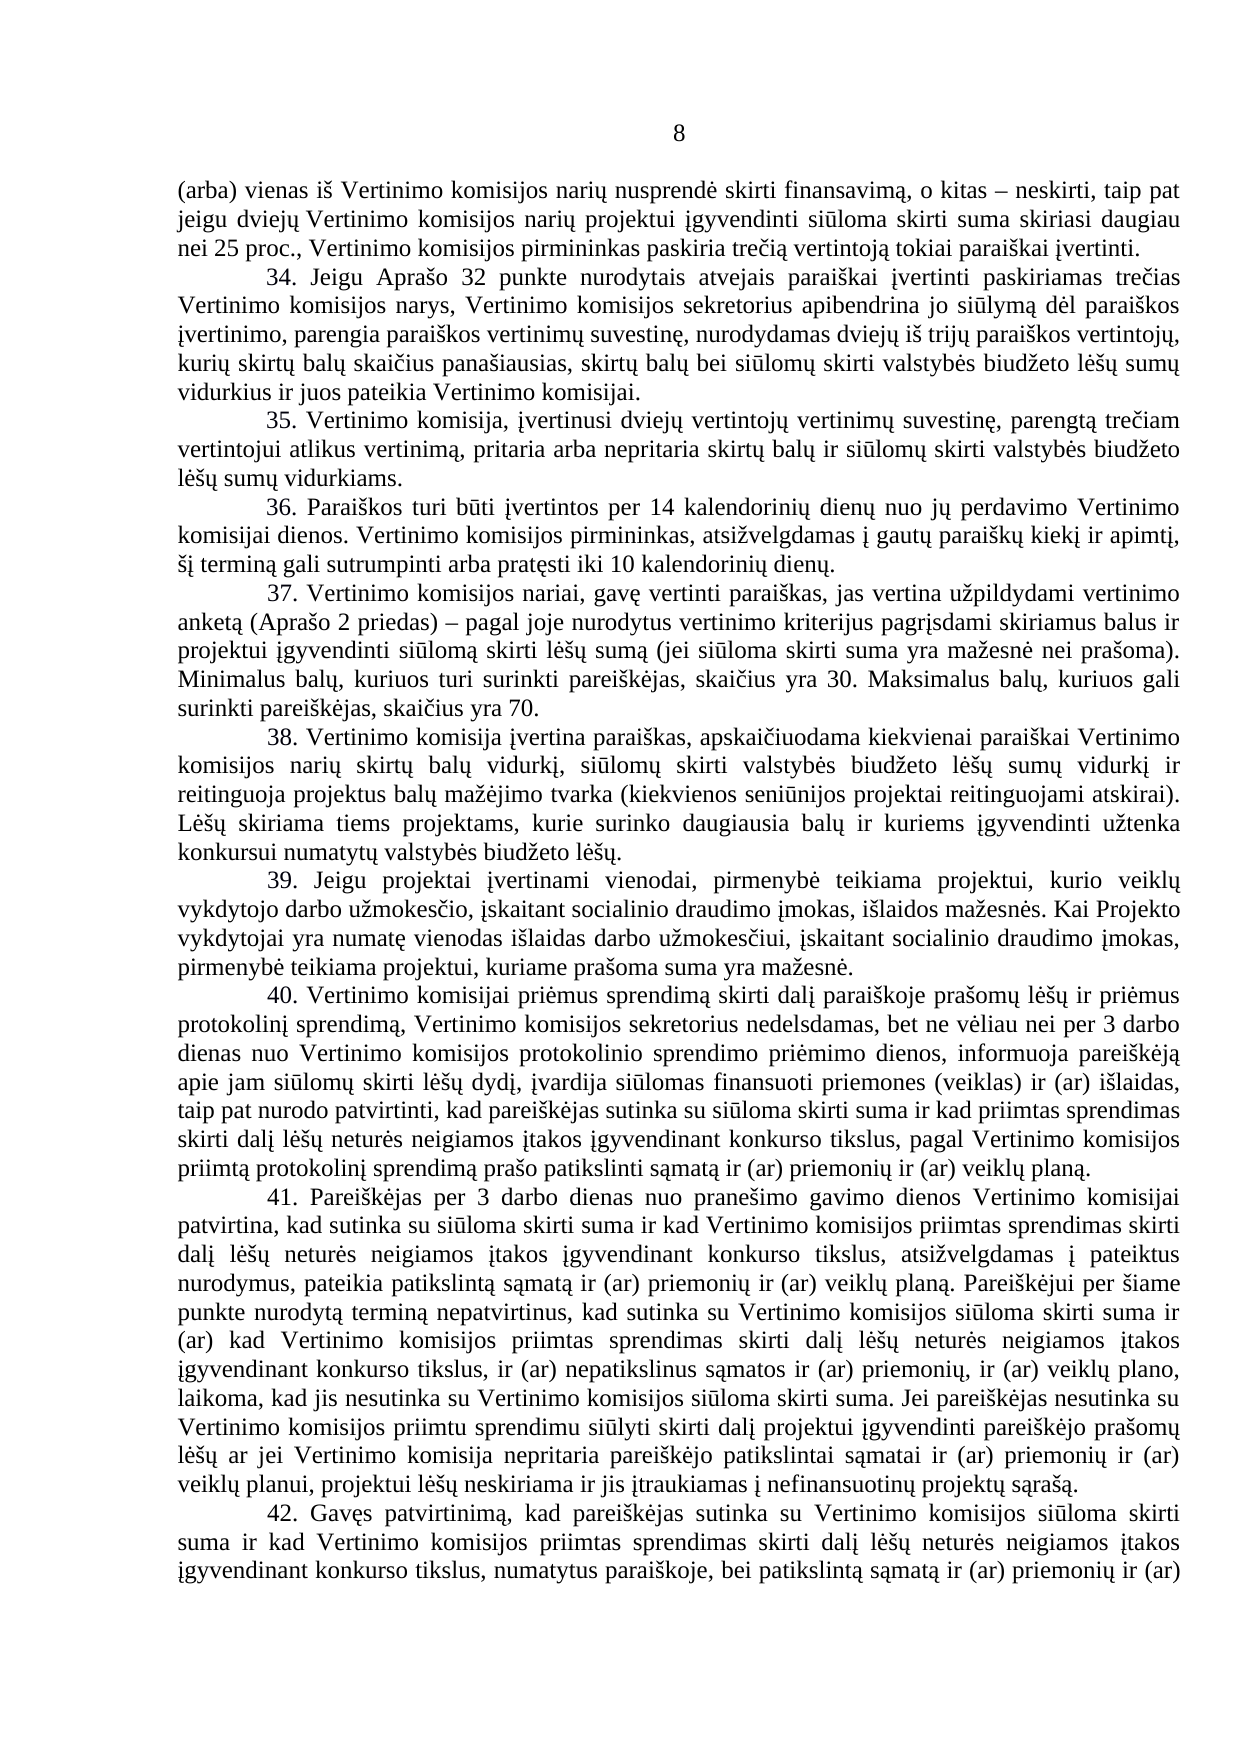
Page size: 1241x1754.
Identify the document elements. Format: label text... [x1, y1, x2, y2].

text 34. Jeigu Aprašo 32 punkte nurodytais atvejais paraiškai įvertinti paskiriamas trečias Vertinimo komisijos narys, Vertinimo komisijos sekretorius apibendrina jo siūlymą dėl paraiškos įvertinimo, parengia paraiškos vertinimų suvestinę, nurodydamas dviejų iš trijų paraiškos vertintojų, kurių skirtų balų skaičius panašiausias, skirtų balų bei siūlomų skirti valstybės biudžeto lėšų sumų vidurkius ir juos pateikia Vertinimo komisijai. [177, 262, 1181, 406]
text 42. Gavęs patvirtinimą, kad pareiškėjas sutinka su Vertinimo komisijos siūloma skirti suma ir kad Vertinimo komisijos priimtas sprendimas skirti dalį lėšų neturės neigiamos įtakos įgyvendinant konkurso tikslus, numatytus paraiškoje, bei patikslintą sąmatą ir (ar) priemonių ir (ar) [177, 1498, 1181, 1584]
text 39. Jeigu projektai įvertinami vienodai, pirmenybė teikiama projektui, kurio veiklų vykdytojo darbo užmokesčio, įskaitant socialinio draudimo įmokas, išlaidos mažesnės. Kai Projekto vykdytojai yra numatę vienodas išlaidas darbo užmokesčiui, įskaitant socialinio draudimo įmokas, pirmenybė teikiama projektui, kuriame prašoma suma yra mažesnė. [177, 866, 1181, 981]
text 35. Vertinimo komisija, įvertinusi dviejų vertintojų vertinimų suvestinę, parengtą trečiam vertintojui atlikus vertinimą, pritaria arba nepritaria skirtų balų ir siūlomų skirti valstybės biudžeto lėšų sumų vidurkiams. [177, 406, 1181, 492]
text (arba) vienas iš Vertinimo komisijos narių nusprendė skirti finansavimą, o kitas – neskirti, taip pat jeigu dviejų Vertinimo komisijos narių projektui įgyvendinti siūloma skirti suma skiriasi daugiau nei 25 proc., Vertinimo komisijos pirmininkas paskiria trečią vertintoją tokiai paraiškai įvertinti. [177, 176, 1181, 262]
text 36. Paraiškos turi būti įvertintos per 14 kalendorinių dienų nuo jų perdavimo Vertinimo komisijai dienos. Vertinimo komisijos pirmininkas, atsižvelgdamas į gautų paraiškų kiekį ir apimtį, šį terminą gali sutrumpinti arba pratęsti iki 10 kalendorinių dienų. [177, 492, 1181, 578]
text 40. Vertinimo komisijai priėmus sprendimą skirti dalį paraiškoje prašomų lėšų ir priėmus protokolinį sprendimą, Vertinimo komisijos sekretorius nedelsdamas, bet ne vėliau nei per 3 darbo dienas nuo Vertinimo komisijos protokolinio sprendimo priėmimo dienos, informuoja pareiškėją apie jam siūlomų skirti lėšų dydį, įvardija siūlomas finansuoti priemones (veiklas) ir (ar) išlaidas, taip pat nurodo patvirtinti, kad pareiškėjas sutinka su siūloma skirti suma ir kad priimtas sprendimas skirti dalį lėšų neturės neigiamos įtakos įgyvendinant konkurso tikslus, pagal Vertinimo komisijos priimtą protokolinį sprendimą prašo patikslinti sąmatą ir (ar) priemonių ir (ar) veiklų planą. [177, 981, 1181, 1182]
text 37. Vertinimo komisijos nariai, gavę vertinti paraiškas, jas vertina užpildydami vertinimo anketą (Aprašo 2 priedas) – pagal joje nurodytus vertinimo kriterijus pagrįsdami skiriamus balus ir projektui įgyvendinti siūlomą skirti lėšų sumą (jei siūloma skirti suma yra mažesnė nei prašoma). Minimalus balų, kuriuos turi surinkti pareiškėjas, skaičius yra 30. Maksimalus balų, kuriuos gali surinkti pareiškėjas, skaičius yra 70. [177, 578, 1181, 722]
text 38. Vertinimo komisija įvertina paraiškas, apskaičiuodama kiekvienai paraiškai Vertinimo komisijos narių skirtų balų vidurkį, siūlomų skirti valstybės biudžeto lėšų sumų vidurkį ir reitinguoja projektus balų mažėjimo tvarka (kiekvienos seniūnijos projektai reitinguojami atskirai). Lėšų skiriama tiems projektams, kurie surinko daugiausia balų ir kuriems įgyvendinti užtenka konkursui numatytų valstybės biudžeto lėšų. [177, 722, 1181, 866]
text 41. Pareiškėjas per 3 darbo dienas nuo pranešimo gavimo dienos Vertinimo komisijai patvirtina, kad sutinka su siūloma skirti suma ir kad Vertinimo komisijos priimtas sprendimas skirti dalį lėšų neturės neigiamos įtakos įgyvendinant konkurso tikslus, atsižvelgdamas į pateiktus nurodymus, pateikia patikslintą sąmatą ir (ar) priemonių ir (ar) veiklų planą. Pareiškėjui per šiame punkte nurodytą terminą nepatvirtinus, kad sutinka su Vertinimo komisijos siūloma skirti suma ir (ar) kad Vertinimo komisijos priimtas sprendimas skirti dalį lėšų neturės neigiamos įtakos įgyvendinant konkurso tikslus, ir (ar) nepatikslinus sąmatos ir (ar) priemonių, ir (ar) veiklų plano, laikoma, kad jis nesutinka su Vertinimo komisijos siūloma skirti suma. Jei pareiškėjas nesutinka su Vertinimo komisijos priimtu sprendimu siūlyti skirti dalį projektui įgyvendinti pareiškėjo prašomų lėšų ar jei Vertinimo komisija nepritaria pareiškėjo patikslintai sąmatai ir (ar) priemonių ir (ar) veiklų planui, projektui lėšų neskiriama ir jis įtraukiamas į nefinansuotinų projektų sąrašą. [177, 1182, 1181, 1498]
